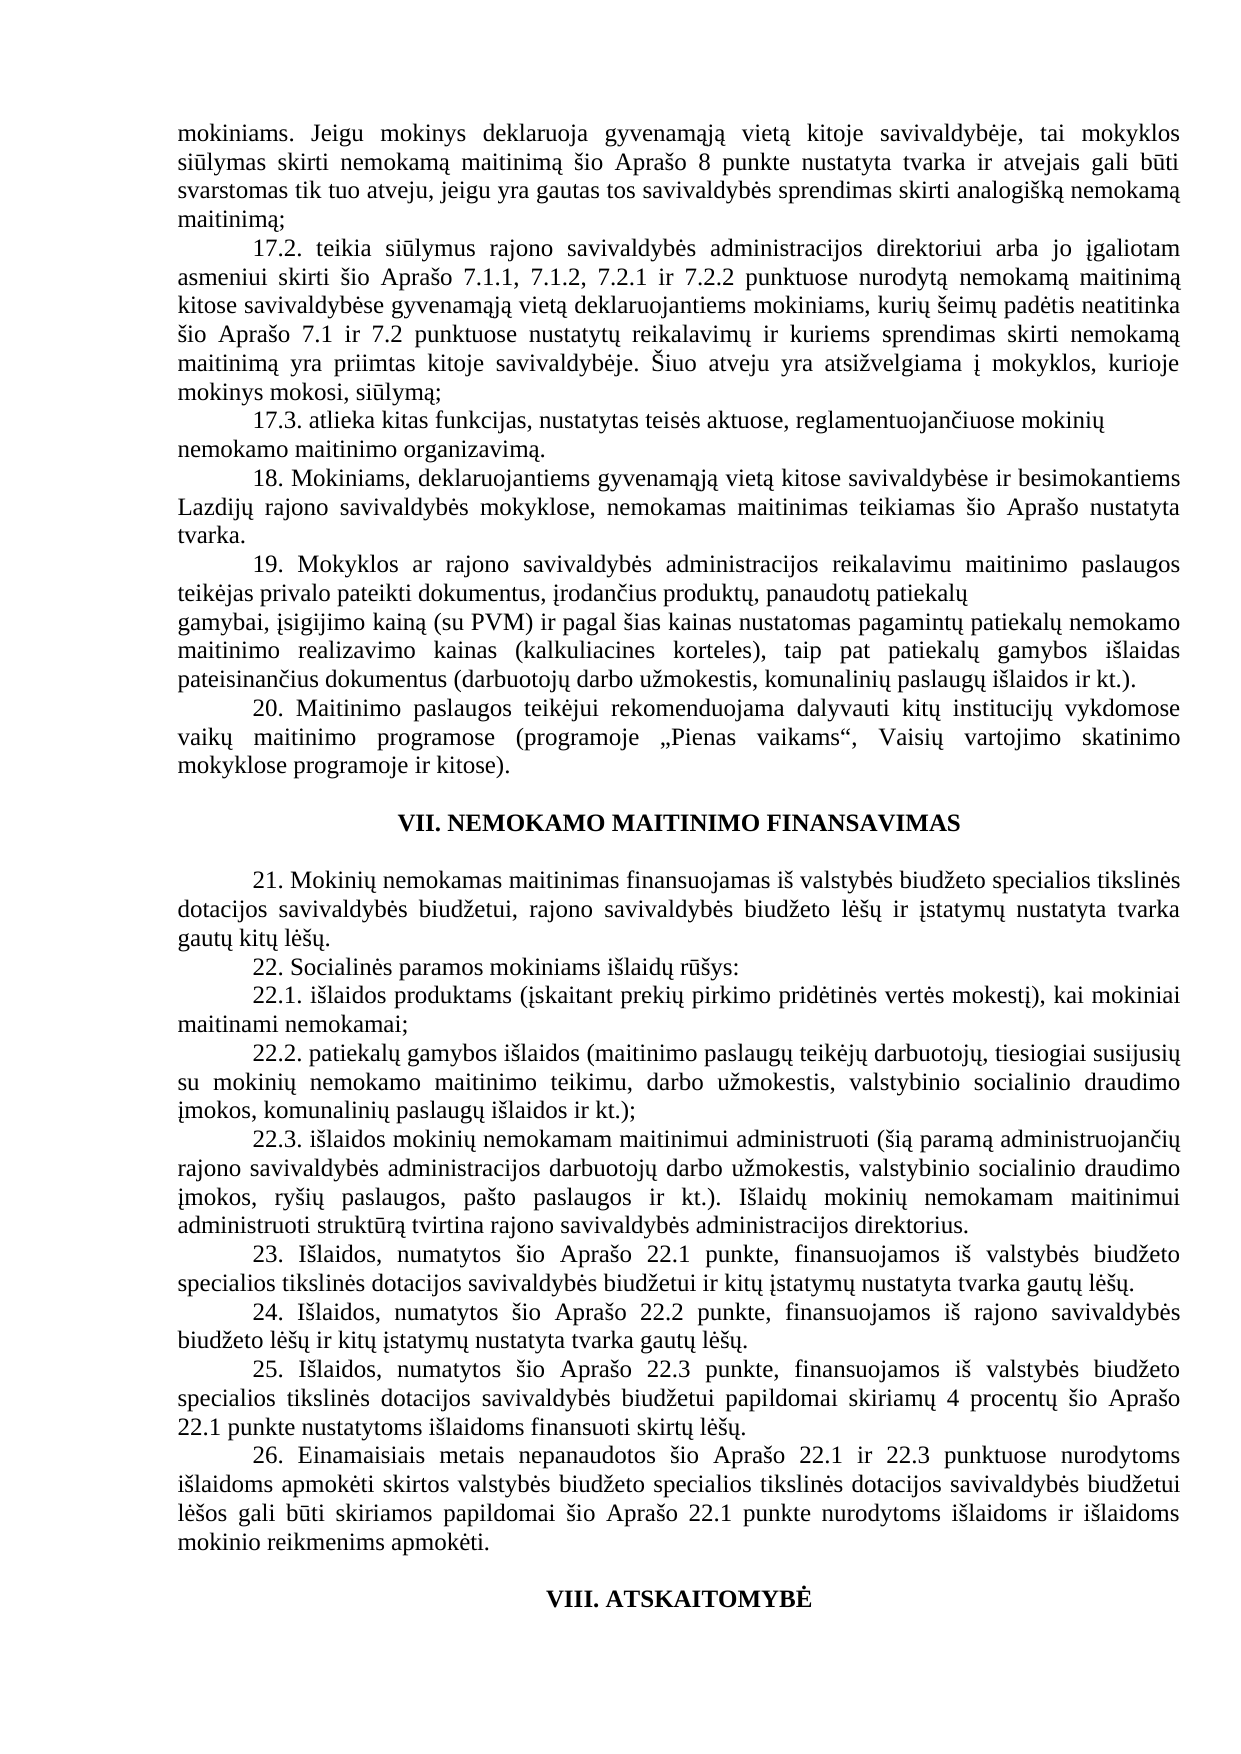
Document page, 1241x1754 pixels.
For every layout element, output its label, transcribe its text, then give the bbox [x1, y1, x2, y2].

text 20. Maitinimo paslaugos teikėjui rekomenduojama dalyvauti kitų institucijų vykdomose vaikų maitinimo programose (programoje „Pienas vaikams“, Vaisių vartojimo skatinimo mokyklose programoje ir kitose). [177, 693, 1181, 779]
text 21. Mokinių nemokamas maitinimas finansuojamas iš valstybės biudžeto specialios tikslinės dotacijos savivaldybės biudžetui, rajono savivaldybės biudžeto lėšų ir įstatymų nustatyta tvarka gautų kitų lėšų. [177, 866, 1181, 952]
text 25. Išlaidos, numatytos šio Aprašo 22.3 punkte, finansuojamos iš valstybės biudžeto specialios tikslinės dotacijos savivaldybės biudžetui papildomai skiriamų 4 procentų šio Aprašo 22.1 punkte nustatytoms išlaidoms finansuoti skirtų lėšų. [177, 1354, 1181, 1441]
text 19. Mokyklos ar rajono savivaldybės administracijos reikalavimu maitinimo paslaugos teikėjas privalo pateikti dokumentus, įrodančius produktų, panaudotų patiekalų [177, 549, 1181, 607]
text VII. NEMOKAMO MAITINIMO FINANSAVIMAS [177, 808, 1181, 837]
text 22. Socialinės paramos mokiniams išlaidų rūšys: [177, 952, 1181, 981]
text mokiniams. Jeigu mokinys deklaruoja gyvenamąją vietą kitoje savivaldybėje, tai mokyklos siūlymas skirti nemokamą maitinimą šio Aprašo 8 punkte nustatyta tvarka ir atvejais gali būti svarstomas tik tuo atveju, jeigu yra gautas tos savivaldybės sprendimas skirti analogišką nemokamą maitinimą; [177, 118, 1181, 233]
text 24. Išlaidos, numatytos šio Aprašo 22.2 punkte, finansuojamos iš rajono savivaldybės biudžeto lėšų ir kitų įstatymų nustatyta tvarka gautų lėšų. [177, 1297, 1181, 1354]
text VIII. ATSKAITOMYBĖ [177, 1584, 1181, 1613]
text 22.3. išlaidos mokinių nemokamam maitinimui administruoti (šią paramą administruojančių rajono savivaldybės administracijos darbuotojų darbo užmokestis, valstybinio socialinio draudimo įmokos, ryšių paslaugos, pašto paslaugos ir kt.). Išlaidų mokinių nemokamam maitinimui administruoti struktūrą tvirtina rajono savivaldybės administracijos direktorius. [177, 1124, 1181, 1239]
text 26. Einamaisiais metais nepanaudotos šio Aprašo 22.1 ir 22.3 punktuose nurodytoms išlaidoms apmokėti skirtos valstybės biudžeto specialios tikslinės dotacijos savivaldybės biudžetui lėšos gali būti skiriamos papildomai šio Aprašo 22.1 punkte nurodytoms išlaidoms ir išlaidoms mokinio reikmenims apmokėti. [177, 1441, 1181, 1556]
text 22.1. išlaidos produktams (įskaitant prekių pirkimo pridėtinės vertės mokestį), kai mokiniai maitinami nemokamai; [177, 981, 1181, 1038]
text gamybai, įsigijimo kainą (su PVM) ir pagal šias kainas nustatomas pagamintų patiekalų nemokamo maitinimo realizavimo kainas (kalkuliacines korteles), taip pat patiekalų gamybos išlaidas pateisinančius dokumentus (darbuotojų darbo užmokestis, komunalinių paslaugų išlaidos ir kt.). [177, 607, 1181, 693]
text 17.3. atlieka kitas funkcijas, nustatytas teisės aktuose, reglamentuojančiuose mokinių [177, 406, 1181, 434]
text 18. Mokiniams, deklaruojantiems gyvenamąją vietą kitose savivaldybėse ir besimokantiems Lazdijų rajono savivaldybės mokyklose, nemokamas maitinimas teikiamas šio Aprašo nustatyta tvarka. [177, 463, 1181, 549]
text 22.2. patiekalų gamybos išlaidos (maitinimo paslaugų teikėjų darbuotojų, tiesiogiai susijusių su mokinių nemokamo maitinimo teikimu, darbo užmokestis, valstybinio socialinio draudimo įmokos, komunalinių paslaugų išlaidos ir kt.); [177, 1038, 1181, 1124]
text 23. Išlaidos, numatytos šio Aprašo 22.1 punkte, finansuojamos iš valstybės biudžeto specialios tikslinės dotacijos savivaldybės biudžetui ir kitų įstatymų nustatyta tvarka gautų lėšų. [177, 1239, 1181, 1297]
text nemokamo maitinimo organizavimą. [177, 434, 1181, 463]
text 17.2. teikia siūlymus rajono savivaldybės administracijos direktoriui arba jo įgaliotam asmeniui skirti šio Aprašo 7.1.1, 7.1.2, 7.2.1 ir 7.2.2 punktuose nurodytą nemokamą maitinimą kitose savivaldybėse gyvenamąją vietą deklaruojantiems mokiniams, kurių šeimų padėtis neatitinka šio Aprašo 7.1 ir 7.2 punktuose nustatytų reikalavimų ir kuriems sprendimas skirti nemokamą maitinimą yra priimtas kitoje savivaldybėje. Šiuo atveju yra atsižvelgiama į mokyklos, kurioje mokinys mokosi, siūlymą; [177, 233, 1181, 406]
